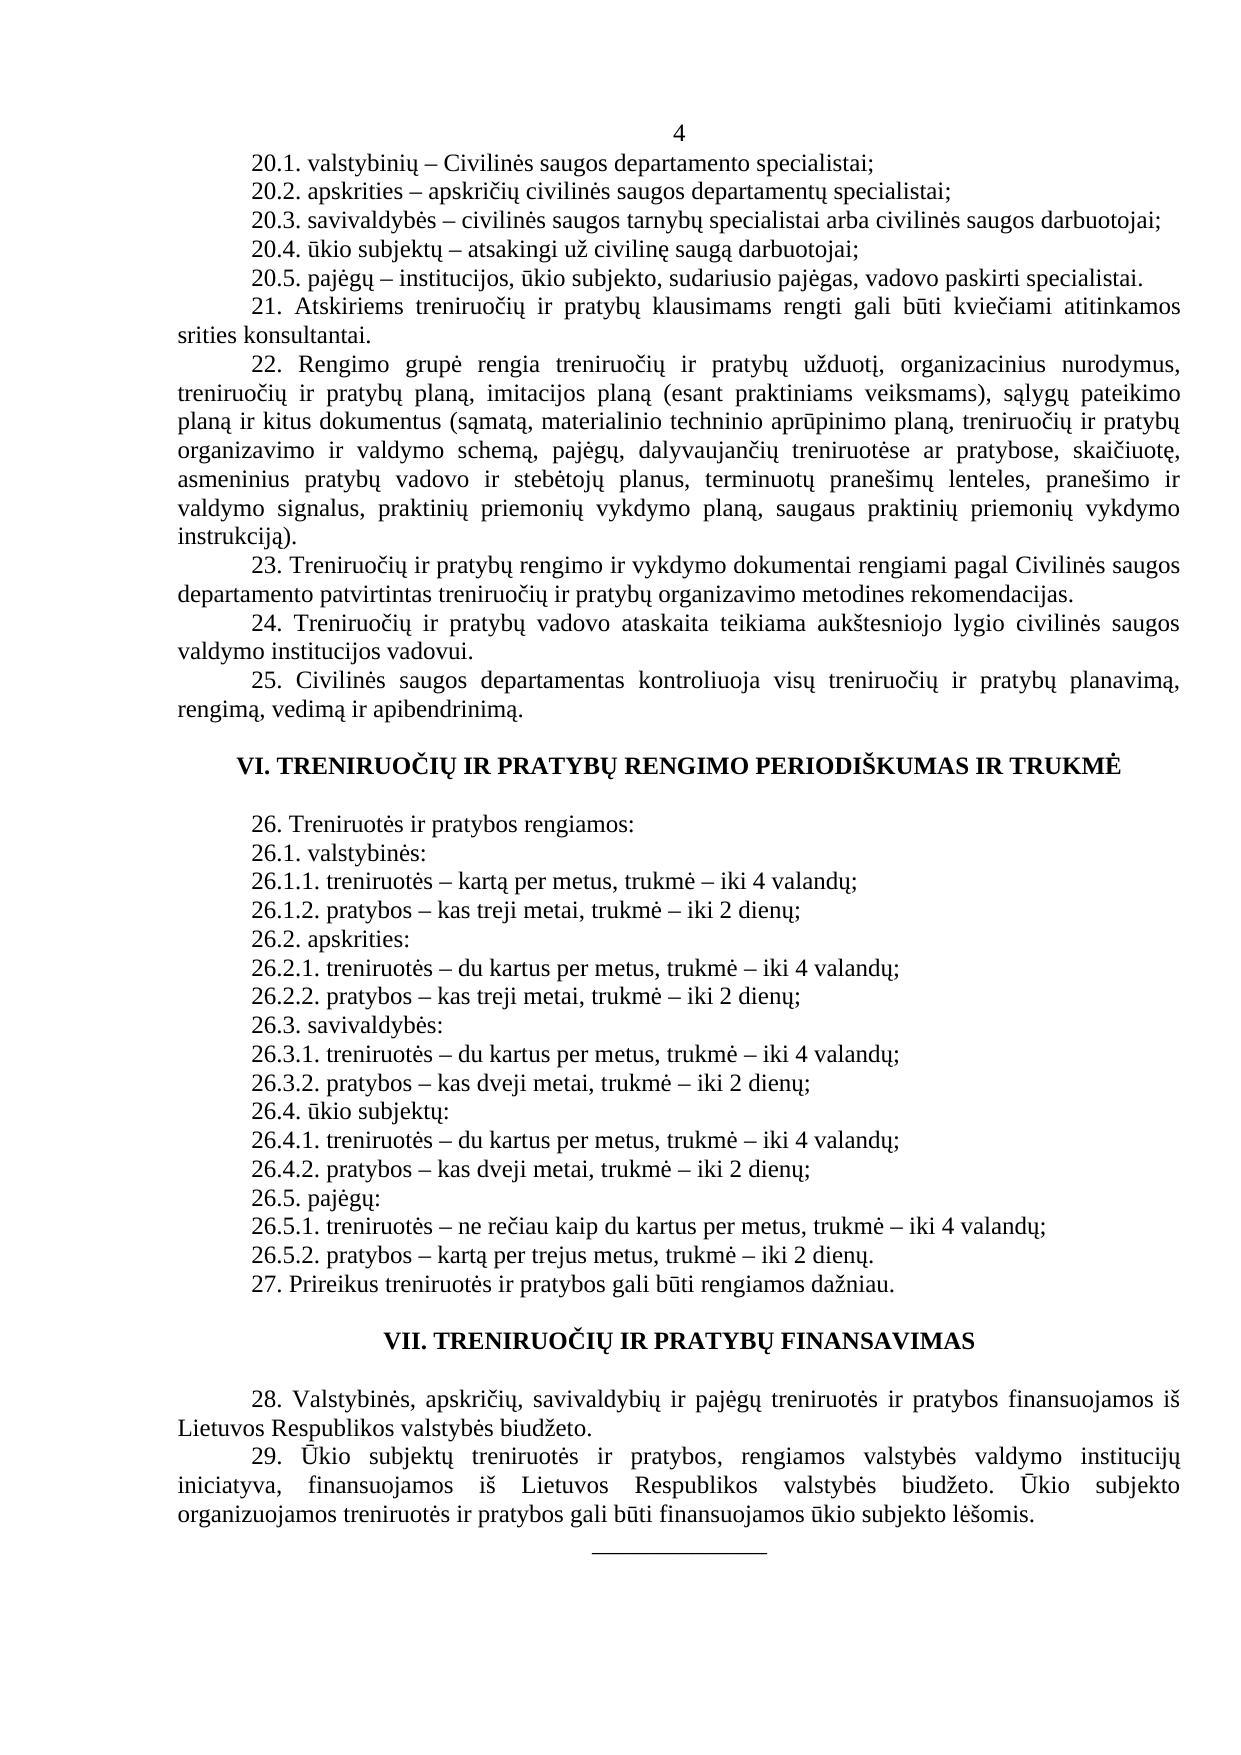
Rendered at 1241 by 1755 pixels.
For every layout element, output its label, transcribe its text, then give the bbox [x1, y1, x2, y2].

text 20.2. apskrities – apskričių civilinės saugos departamentų specialistai; [177, 176, 1181, 205]
text 25. Civilinės saugos departamentas kontroliuoja visų treniruočių ir pratybų planavimą, rengimą, vedimą ir apibendrinimą. [177, 665, 1181, 723]
text 26.3.2. pratybos – kas dveji metai, trukmė – iki 2 dienų; [177, 1068, 1181, 1096]
text 28. Valstybinės, apskričių, savivaldybių ir pajėgų treniruotės ir pratybos finansuojamos iš Lietuvos Respublikos valstybės biudžeto. [177, 1384, 1181, 1441]
text 26.1.2. pratybos – kas treji metai, trukmė – iki 2 dienų; [177, 895, 1181, 924]
text VI. TRENIRUOČIŲ IR PRATYBŲ RENGIMO PERIODIŠKUMAS IR TRUKMĖ [177, 751, 1181, 780]
text 26.5.2. pratybos – kartą per trejus metus, trukmė – iki 2 dienų. [177, 1240, 1181, 1269]
text 20.1. valstybinių – Civilinės saugos departamento specialistai; [177, 148, 1181, 176]
text 22. Rengimo grupė rengia treniruočių ir pratybų užduotį, organizacinius nurodymus, treniruočių ir pratybų planą, imitacijos planą (esant praktiniams veiksmams), sąlygų pateikimo planą ir kitus dokumentus (sąmatą, materialinio techninio aprūpinimo planą, treniruočių ir pratybų organizavimo ir valdymo schemą, pajėgų, dalyvaujančių treniruotėse ar pratybose, skaičiuotę, asmeninius pratybų vadovo ir stebėtojų planus, terminuotų pranešimų lenteles, pranešimo ir valdymo signalus, praktinių priemonių vykdymo planą, saugaus praktinių priemonių vykdymo instrukciją). [177, 349, 1181, 550]
text 21. Atskiriems treniruočių ir pratybų klausimams rengti gali būti kviečiami atitinkamos srities konsultantai. [177, 291, 1181, 349]
text 26.4.2. pratybos – kas dveji metai, trukmė – iki 2 dienų; [177, 1154, 1181, 1183]
text 20.3. savivaldybės – civilinės saugos tarnybų specialistai arba civilinės saugos darbuotojai; [177, 205, 1181, 234]
text 24. Treniruočių ir pratybų vadovo ataskaita teikiama aukštesniojo lygio civilinės saugos valdymo institucijos vadovui. [177, 608, 1181, 665]
text 20.4. ūkio subjektų – atsakingi už civilinę saugą darbuotojai; [177, 234, 1181, 263]
text 26.2. apskrities: [177, 924, 1181, 953]
text 26.2.1. treniruotės – du kartus per metus, trukmė – iki 4 valandų; [177, 953, 1181, 981]
text 26.2.2. pratybos – kas treji metai, trukmė – iki 2 dienų; [177, 981, 1181, 1010]
text ______________ [177, 1528, 1181, 1556]
text 29. Ūkio subjektų treniruotės ir pratybos, rengiamos valstybės valdymo institucijų iniciatyva, finansuojamos iš Lietuvos Respublikos valstybės biudžeto. Ūkio subjekto organizuojamos treniruotės ir pratybos gali būti finansuojamos ūkio subjekto lėšomis. [177, 1441, 1181, 1528]
text 26.1. valstybinės: [177, 838, 1181, 866]
text 26.3. savivaldybės: [177, 1010, 1181, 1039]
text 26.4. ūkio subjektų: [177, 1096, 1181, 1125]
text 23. Treniruočių ir pratybų rengimo ir vykdymo dokumentai rengiami pagal Civilinės saugos departamento patvirtintas treniruočių ir pratybų organizavimo metodines rekomendacijas. [177, 550, 1181, 608]
text 26.3.1. treniruotės – du kartus per metus, trukmė – iki 4 valandų; [177, 1039, 1181, 1068]
text 26.5. pajėgų: [177, 1183, 1181, 1211]
text 26.1.1. treniruotės – kartą per metus, trukmė – iki 4 valandų; [177, 866, 1181, 895]
text 26. Treniruotės ir pratybos rengiamos: [177, 809, 1181, 838]
subtitle VII. TRENIRUOČIŲ IR PRATYBŲ FINANSAVIMAS [177, 1326, 1181, 1355]
text 26.4.1. treniruotės – du kartus per metus, trukmė – iki 4 valandų; [177, 1125, 1181, 1154]
text 26.5.1. treniruotės – ne rečiau kaip du kartus per metus, trukmė – iki 4 valandų; [177, 1211, 1181, 1240]
text 27. Prireikus treniruotės ir pratybos gali būti rengiamos dažniau. [177, 1269, 1181, 1298]
text 20.5. pajėgų – institucijos, ūkio subjekto, sudariusio pajėgas, vadovo paskirti specialistai. [177, 263, 1181, 291]
